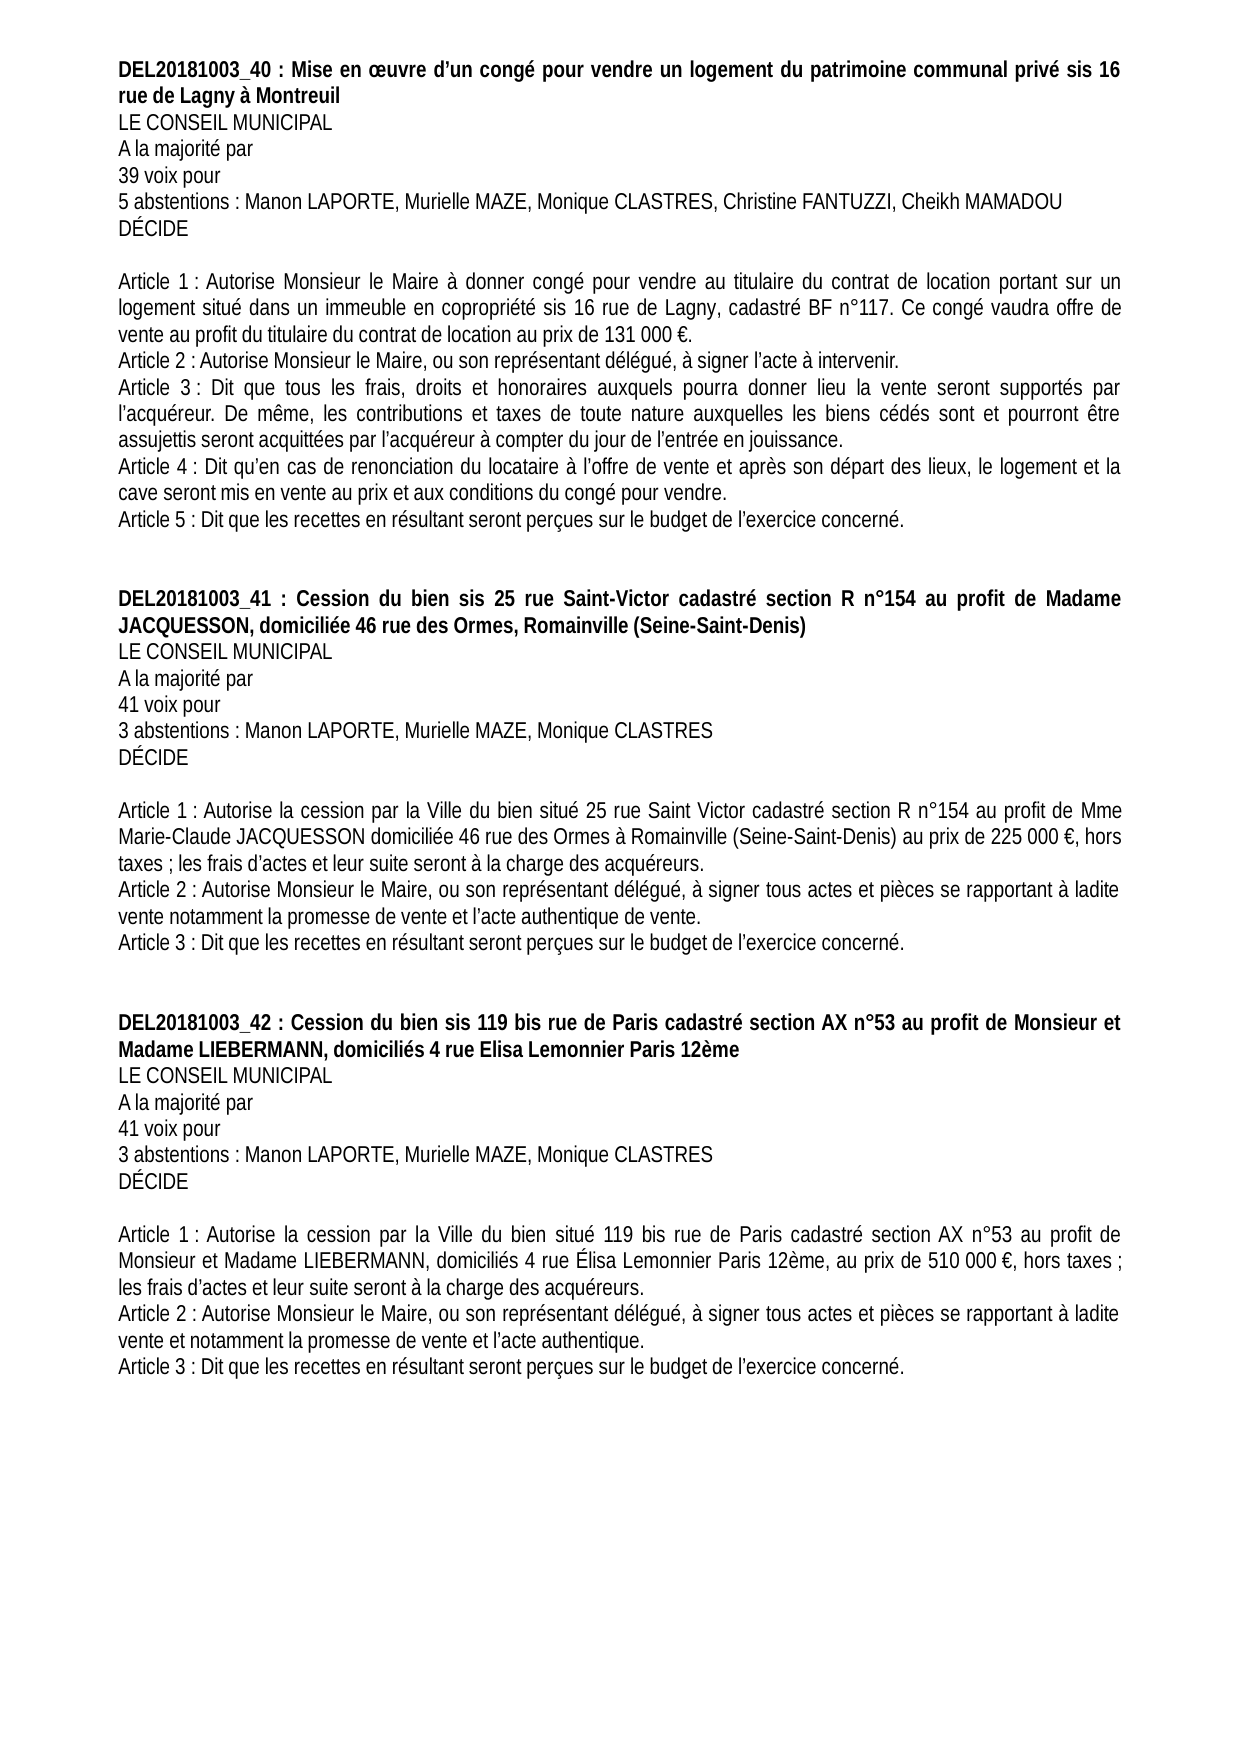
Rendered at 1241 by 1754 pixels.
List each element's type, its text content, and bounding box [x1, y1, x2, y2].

text DEL20181003_42 : Cession du bien sis 119 bis rue de Paris cadastré section AX n°53 au profit de Monsieur et Madame LIEBERMANN, domiciliés 4 rue Elisa Lemonnier Paris 12ème [118, 1009, 1122, 1062]
text Article 3 : Dit que les recettes en résultant seront perçues sur le budget de l’exercice concerné. [118, 929, 1123, 956]
text 41 voix pour [118, 691, 1122, 717]
text Article 5 : Dit que les recettes en résultant seront perçues sur le budget de l’exercice concerné. [118, 506, 1122, 532]
text Article 1 : Autorise la cession par la Ville du bien situé 25 rue Saint Victor cadastré section R n°154 au profit de Mme Marie-Claude JACQUESSON domiciliée 46 rue des Ormes à Romainville (Seine-Saint-Denis) au prix de 225 000 €, hors taxes ; les frais d’actes et leur suite seront à la charge des acquéreurs. [118, 797, 1122, 876]
text Article 1 : Autorise la cession par la Ville du bien situé 119 bis rue de Paris cadastré section AX n°53 au profit de Monsieur et Madame LIEBERMANN, domiciliés 4 rue Élisa Lemonnier Paris 12ème, au prix de 510 000 €, hors taxes ; les frais d’actes et leur suite seront à la charge des acquéreurs. [118, 1221, 1122, 1300]
text Article 2 : Autorise Monsieur le Maire, ou son représentant délégué, à signer tous actes et pièces se rapportant à ladite vente notamment la promesse de vente et l’acte authentique de vente. [118, 876, 1122, 929]
text 3 abstentions : Manon LAPORTE, Murielle MAZE, Monique CLASTRES [118, 1141, 1122, 1168]
text Article 2 : Autorise Monsieur le Maire, ou son représentant délégué, à signer l’acte à intervenir. [118, 347, 1122, 373]
text Article 2 : Autorise Monsieur le Maire, ou son représentant délégué, à signer tous actes et pièces se rapportant à ladite vente et notamment la promesse de vente et l’acte authentique. [118, 1300, 1122, 1353]
text 39 voix pour [118, 162, 1122, 188]
text Article 3 : Dit que les recettes en résultant seront perçues sur le budget de l’exercice concerné. [118, 1353, 1122, 1379]
text Article 4 : Dit qu’en cas de renonciation du locataire à l’offre de vente et après son départ des lieux, le logement et la cave seront mis en vente au prix et aux conditions du congé pour vendre. [118, 453, 1122, 506]
text 3 abstentions : Manon LAPORTE, Murielle MAZE, Monique CLASTRES [118, 717, 1122, 744]
text Article 3 : Dit que tous les frais, droits et honoraires auxquels pourra donner lieu la vente seront supportés par l’acquéreur. De même, les contributions et taxes de toute nature auxquelles les biens cédés sont et pourront être assujettis seront acquittées par l’acquéreur à compter du jour de l’entrée en jouissance. [118, 373, 1122, 453]
text DEL20181003_40 : Mise en œuvre d’un congé pour vendre un logement du patrimoine communal privé sis 16 rue de Lagny à Montreuil [118, 56, 1122, 109]
text Article 1 : Autorise Monsieur le Maire à donner congé pour vendre au titulaire du contrat de location portant sur un logement situé dans un immeuble en copropriété sis 16 rue de Lagny, cadastré BF n°117. Ce congé vaudra offre de vente au profit du titulaire du contrat de location au prix de 131 000 €. [118, 268, 1122, 347]
text DEL20181003_41 : Cession du bien sis 25 rue Saint-Victor cadastré section R n°154 au profit de Madame JACQUESSON, domiciliée 46 rue des Ormes, Romainville (Seine-Saint-Denis) [118, 585, 1122, 638]
text 41 voix pour [118, 1115, 1122, 1141]
